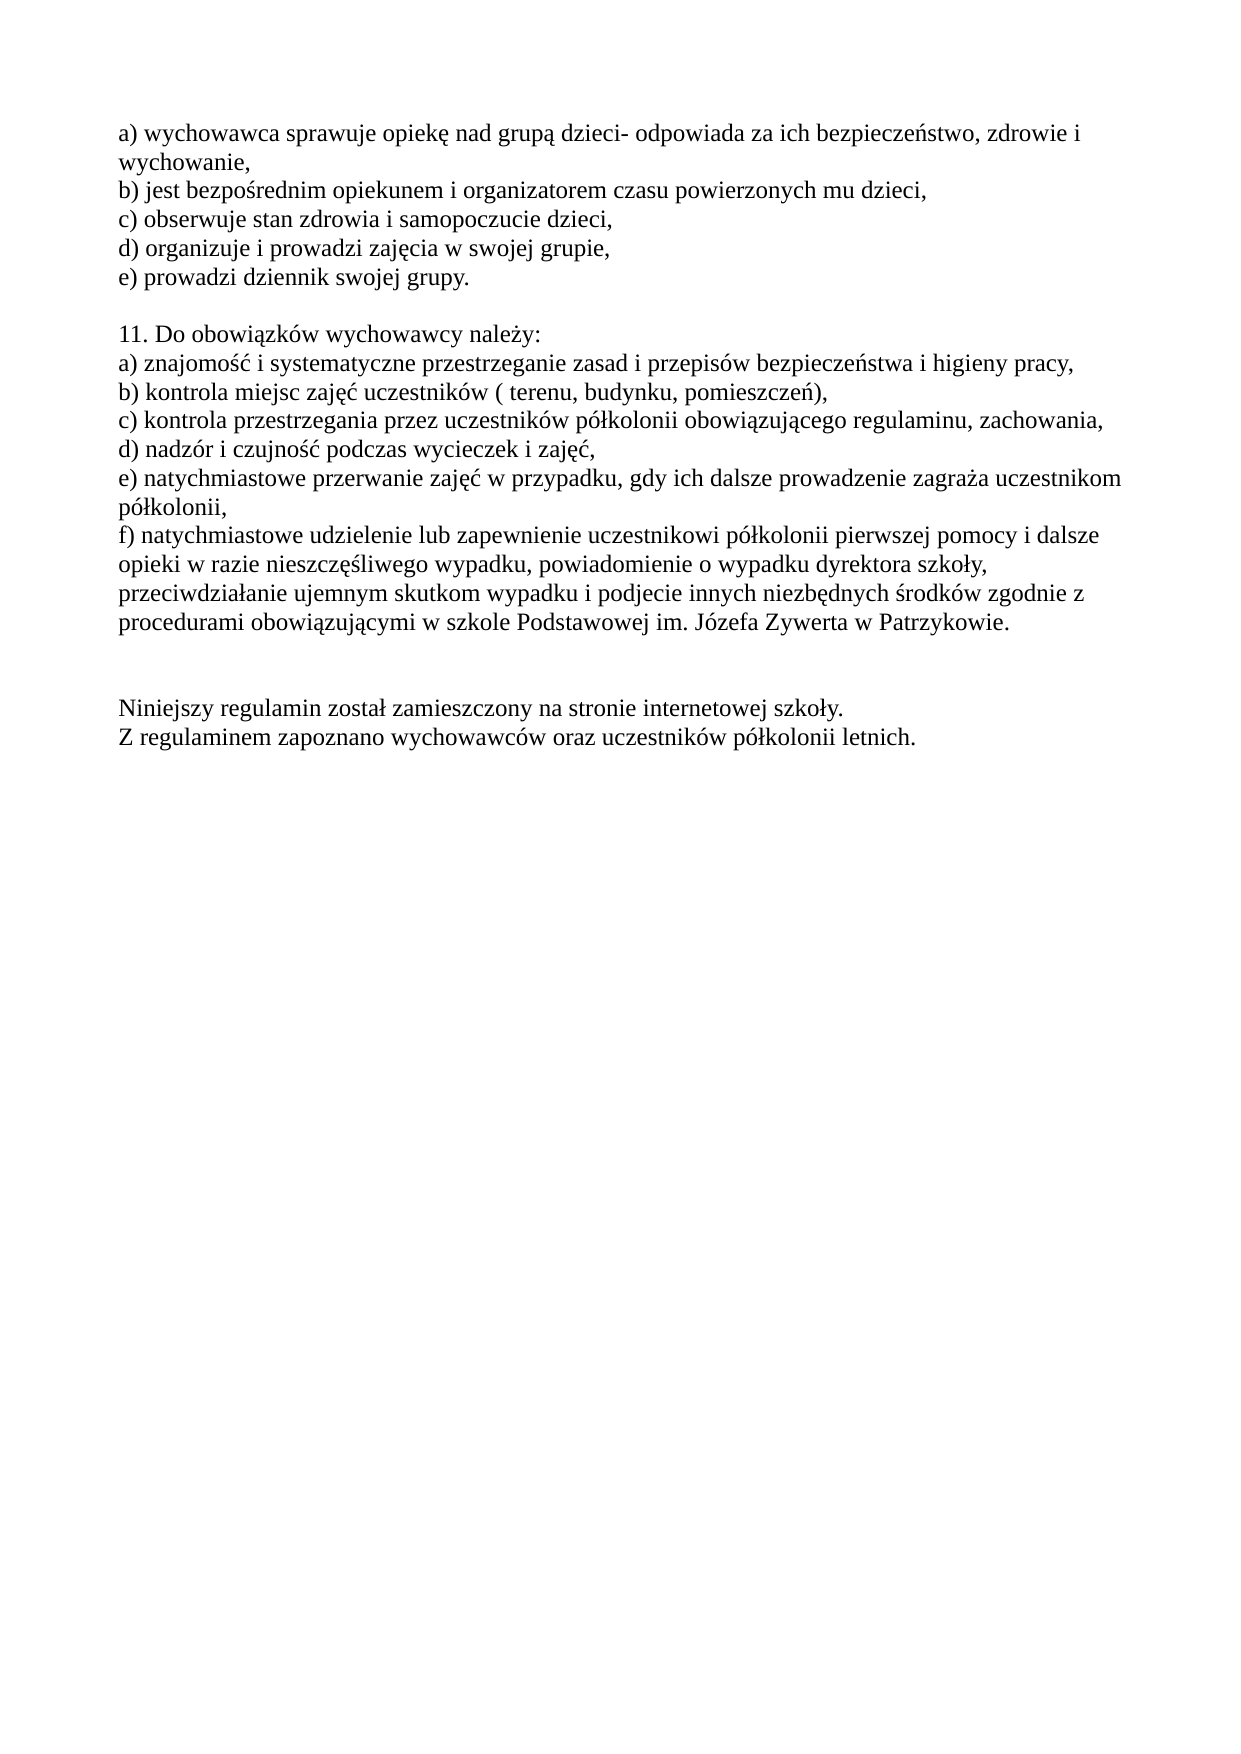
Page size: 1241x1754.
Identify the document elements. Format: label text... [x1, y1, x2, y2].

text c) obserwuje stan zdrowia i samopoczucie dzieci, [118, 204, 1122, 233]
text b) kontrola miejsc zajęć uczestników ( terenu, budynku, pomieszczeń), [118, 377, 1122, 406]
text c) kontrola przestrzegania przez uczestników półkolonii obowiązującego regulaminu, zachowania, [118, 406, 1122, 434]
text d) nadzór i czujność podczas wycieczek i zajęć, [118, 434, 1122, 463]
text b) jest bezpośrednim opiekunem i organizatorem czasu powierzonych mu dzieci, [118, 176, 1122, 204]
text a) znajomość i systematyczne przestrzeganie zasad i przepisów bezpieczeństwa i higieny pracy, [118, 348, 1122, 377]
text f) natychmiastowe udzielenie lub zapewnienie uczestnikowi półkolonii pierwszej pomocy i dalsze opieki w razie nieszczęśliwego wypadku, powiadomienie o wypadku dyrektora szkoły, przeciwdziałanie ujemnym skutkom wypadku i podjecie innych niezbędnych środków zgodnie z procedurami obowiązującymi w szkole Podstawowej im. Józefa Zywerta w Patrzykowie. [118, 521, 1122, 636]
text a) wychowawca sprawuje opiekę nad grupą dzieci- odpowiada za ich bezpieczeństwo, zdrowie i wychowanie, [118, 118, 1122, 176]
text 11. Do obowiązków wychowawcy należy: [118, 319, 1122, 348]
text e) natychmiastowe przerwanie zajęć w przypadku, gdy ich dalsze prowadzenie zagraża uczestnikom półkolonii, [118, 463, 1122, 521]
text e) prowadzi dziennik swojej grupy. [118, 262, 1122, 291]
text Niniejszy regulamin został zamieszczony na stronie internetowej szkoły. [118, 693, 1122, 722]
text d) organizuje i prowadzi zajęcia w swojej grupie, [118, 233, 1122, 262]
text Z regulaminem zapoznano wychowawców oraz uczestników półkolonii letnich. [118, 722, 1122, 751]
